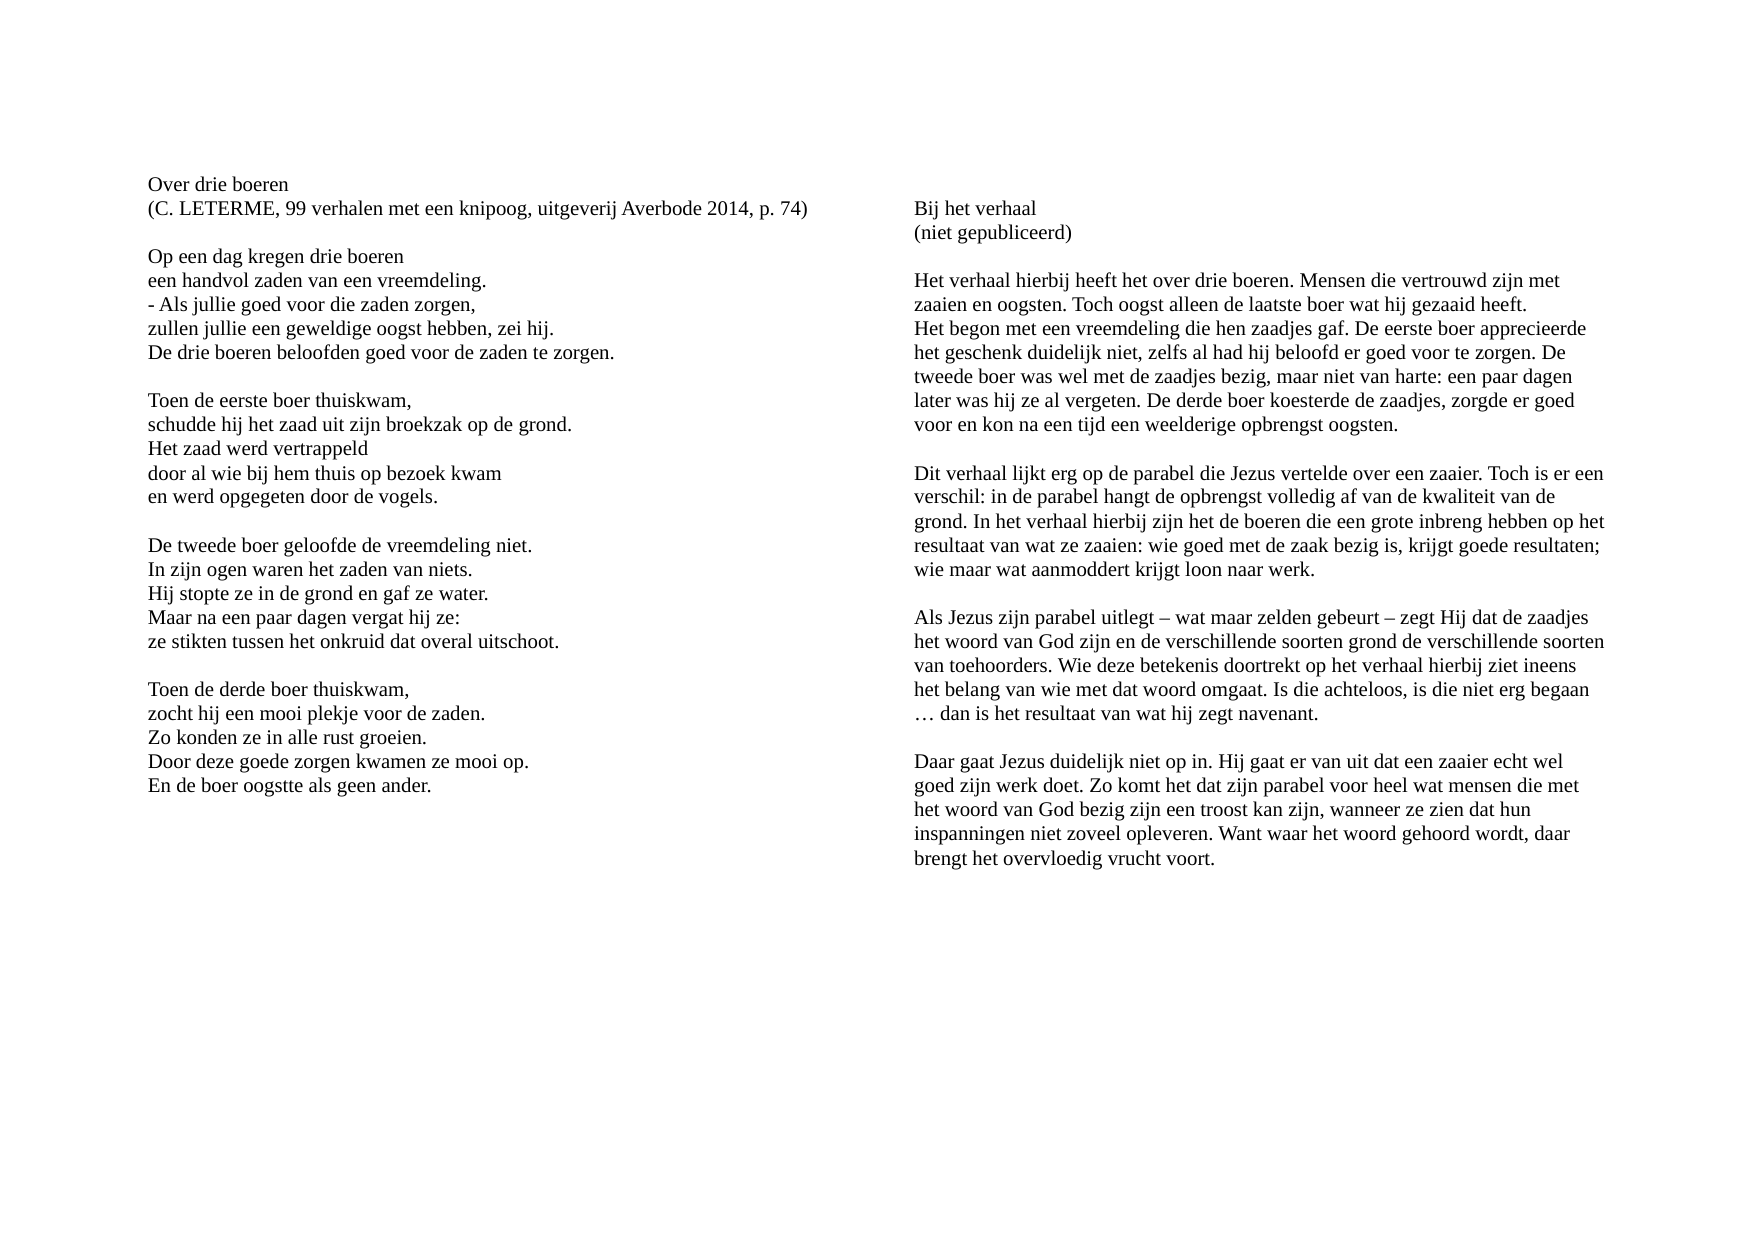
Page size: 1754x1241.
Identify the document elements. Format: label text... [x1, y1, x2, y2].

text De tweede boer geloofde de vreemdeling niet. [148, 533, 840, 557]
text Het verhaal hierbij heeft het over drie boeren. Mensen die vertrouwd zijn met zaaien en oogsten. Toch oogst alleen de laatste boer wat hij gezaaid heeft. [914, 268, 1606, 316]
text Het zaad werd vertrappeld [148, 436, 840, 460]
text Op een dag kregen drie boeren [148, 244, 840, 268]
text en werd opgegeten door de vogels. [148, 484, 840, 508]
text Als Jezus zijn parabel uitlegt – wat maar zelden gebeurt – zegt Hij dat de zaadjes het woord van God zijn en de verschillende soorten grond de verschillende soorten van toehoorders. Wie deze betekenis doortrekt op het verhaal hierbij ziet ineens het belang van wie met dat woord omgaat. Is die achteloos, is die niet erg begaan … dan is het resultaat van wat hij zegt navenant. [914, 605, 1606, 725]
text En de boer oogstte als geen ander. [148, 773, 840, 797]
text De drie boeren beloofden goed voor de zaden te zorgen. [148, 340, 840, 364]
text door al wie bij hem thuis op bezoek kwam [148, 460, 840, 484]
text Over drie boeren [148, 172, 840, 196]
text Daar gaat Jezus duidelijk niet op in. Hij gaat er van uit dat een zaaier echt wel goed zijn werk doet. Zo komt het dat zijn parabel voor heel wat mensen die met het woord van God bezig zijn een troost kan zijn, wanneer ze zien dat hun inspanningen niet zoveel opleveren. Want waar het woord gehoord wordt, daar brengt het overvloedig vrucht voort. [914, 749, 1606, 869]
text Zo konden ze in alle rust groeien. [148, 725, 840, 749]
text Hij stopte ze in de grond en gaf ze water. [148, 581, 840, 605]
text Bij het verhaal [914, 196, 1606, 220]
text (C. LETERME, 99 verhalen met een knipoog, uitgeverij Averbode 2014, p. 74) [148, 196, 840, 220]
text Door deze goede zorgen kwamen ze mooi op. [148, 749, 840, 773]
text Maar na een paar dagen vergat hij ze: [148, 605, 840, 629]
text ze stikten tussen het onkruid dat overal uitschoot. [148, 629, 840, 653]
text Het begon met een vreemdeling die hen zaadjes gaf. De eerste boer apprecieerde het geschenk duidelijk niet, zelfs al had hij beloofd er goed voor te zorgen. De tweede boer was wel met de zaadjes bezig, maar niet van harte: een paar dagen later was hij ze al vergeten. De derde boer koesterde de zaadjes, zorgde er goed voor en kon na een tijd een weelderige opbrengst oogsten. [914, 316, 1606, 436]
text Toen de derde boer thuiskwam, [148, 677, 840, 701]
text een handvol zaden van een vreemdeling. [148, 268, 840, 292]
text Dit verhaal lijkt erg op de parabel die Jezus vertelde over een zaaier. Toch is er een verschil: in de parabel hangt de opbrengst volledig af van de kwaliteit van de grond. In het verhaal hierbij zijn het de boeren die een grote inbreng hebben op het resultaat van wat ze zaaien: wie goed met de zaak bezig is, krijgt goede resultaten; wie maar wat aanmoddert krijgt loon naar werk. [914, 460, 1606, 581]
text In zijn ogen waren het zaden van niets. [148, 557, 840, 581]
text (niet gepubliceerd) [914, 220, 1606, 244]
text - Als jullie goed voor die zaden zorgen, [148, 292, 840, 316]
text Toen de eerste boer thuiskwam, [148, 388, 840, 412]
text zullen jullie een geweldige oogst hebben, zei hij. [148, 316, 840, 340]
text schudde hij het zaad uit zijn broekzak op de grond. [148, 412, 840, 436]
text zocht hij een mooi plekje voor de zaden. [148, 701, 840, 725]
